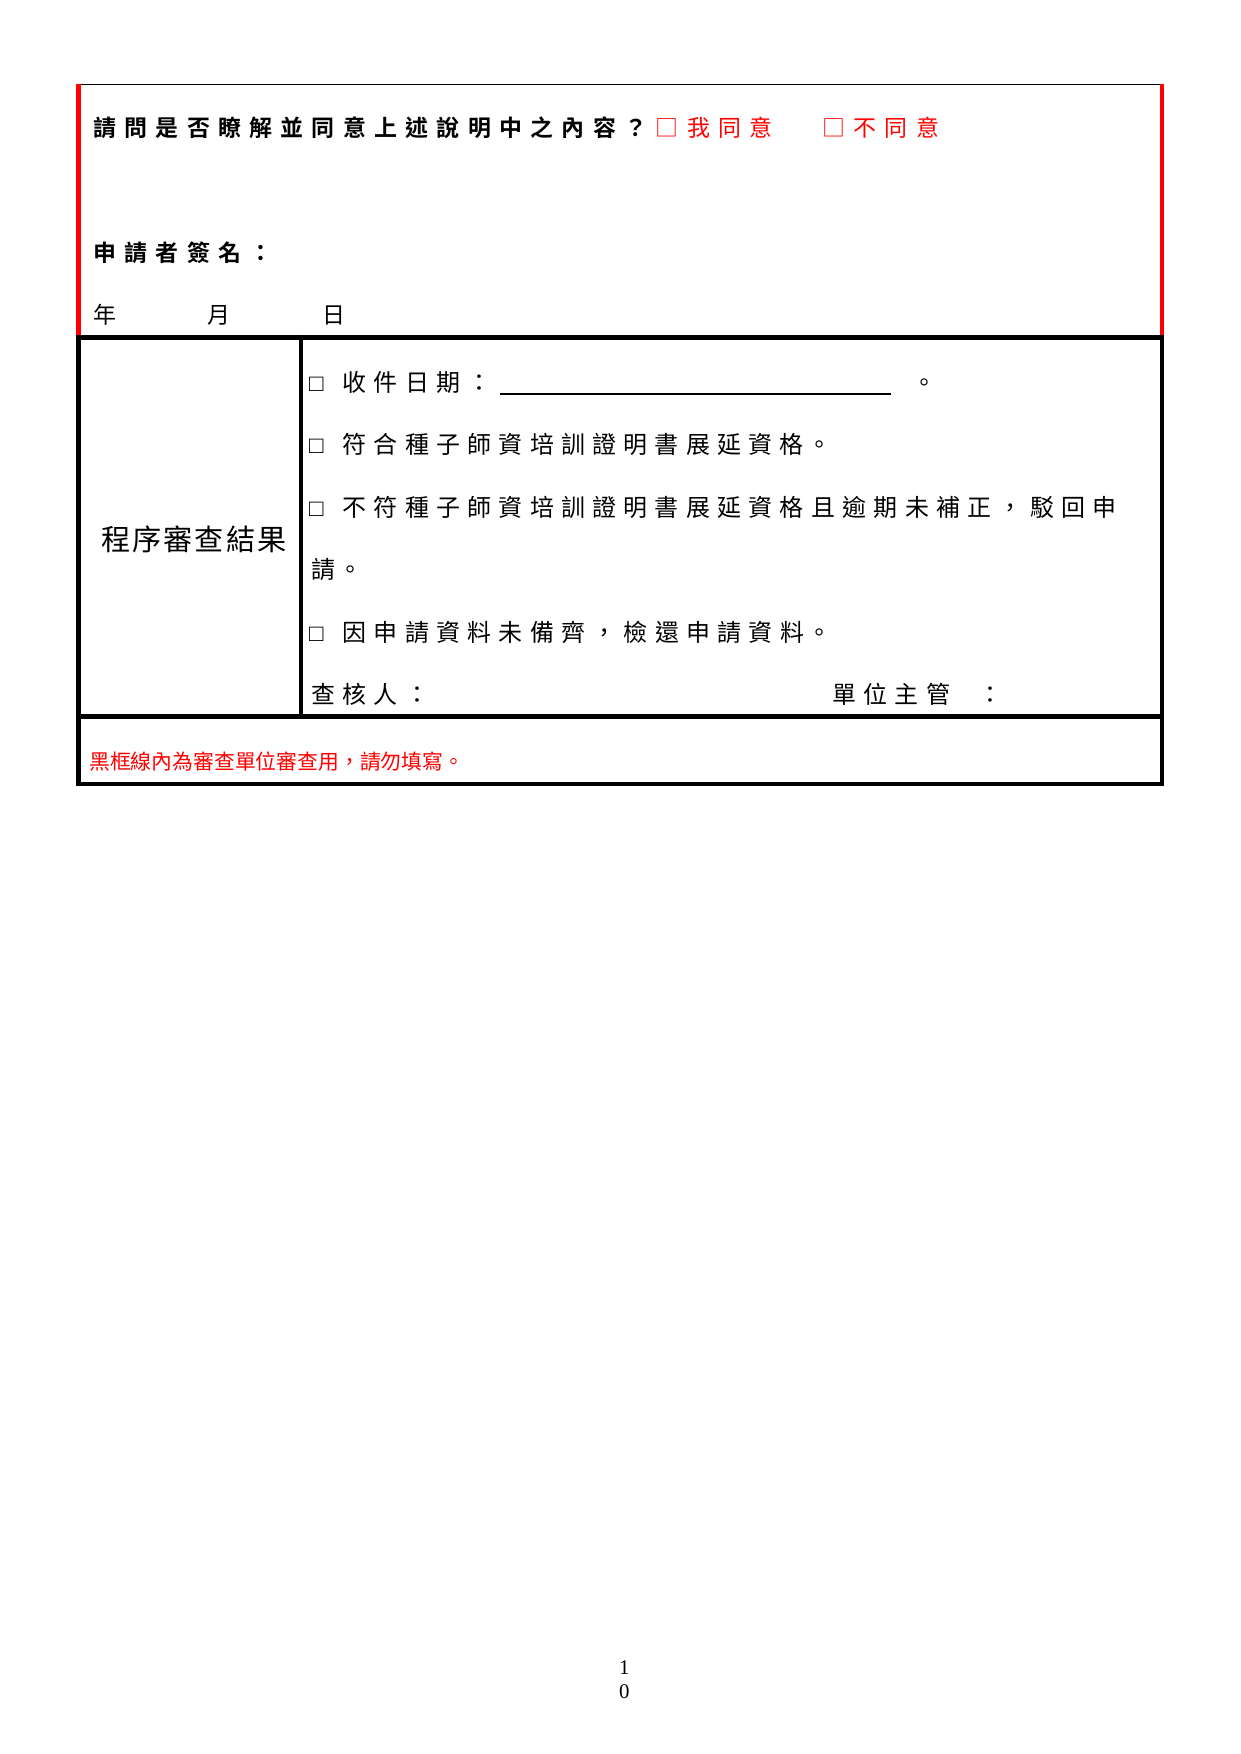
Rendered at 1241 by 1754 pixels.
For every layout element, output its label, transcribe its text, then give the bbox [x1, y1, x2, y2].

table_cell □ 收件日期： 。 □ 符合種子師資培訓證明書展延資格。 □ 不符種子師資培訓證明書展延資格且逾期未補正，駁回申請。 □ 因申請資料未備齊，檢還申請資料。 查核人： 單位主管 ： [303, 340, 1160, 714]
table_cell 請問是否瞭解並同意上述說明中之內容？□我同意 □不同意 申請者簽名： 年 月 日 [81, 85, 1160, 335]
table_cell 程序審查結果 [81, 340, 299, 714]
table_cell 黑框線內為審查單位審查用，請勿填寫。 [81, 719, 1160, 782]
